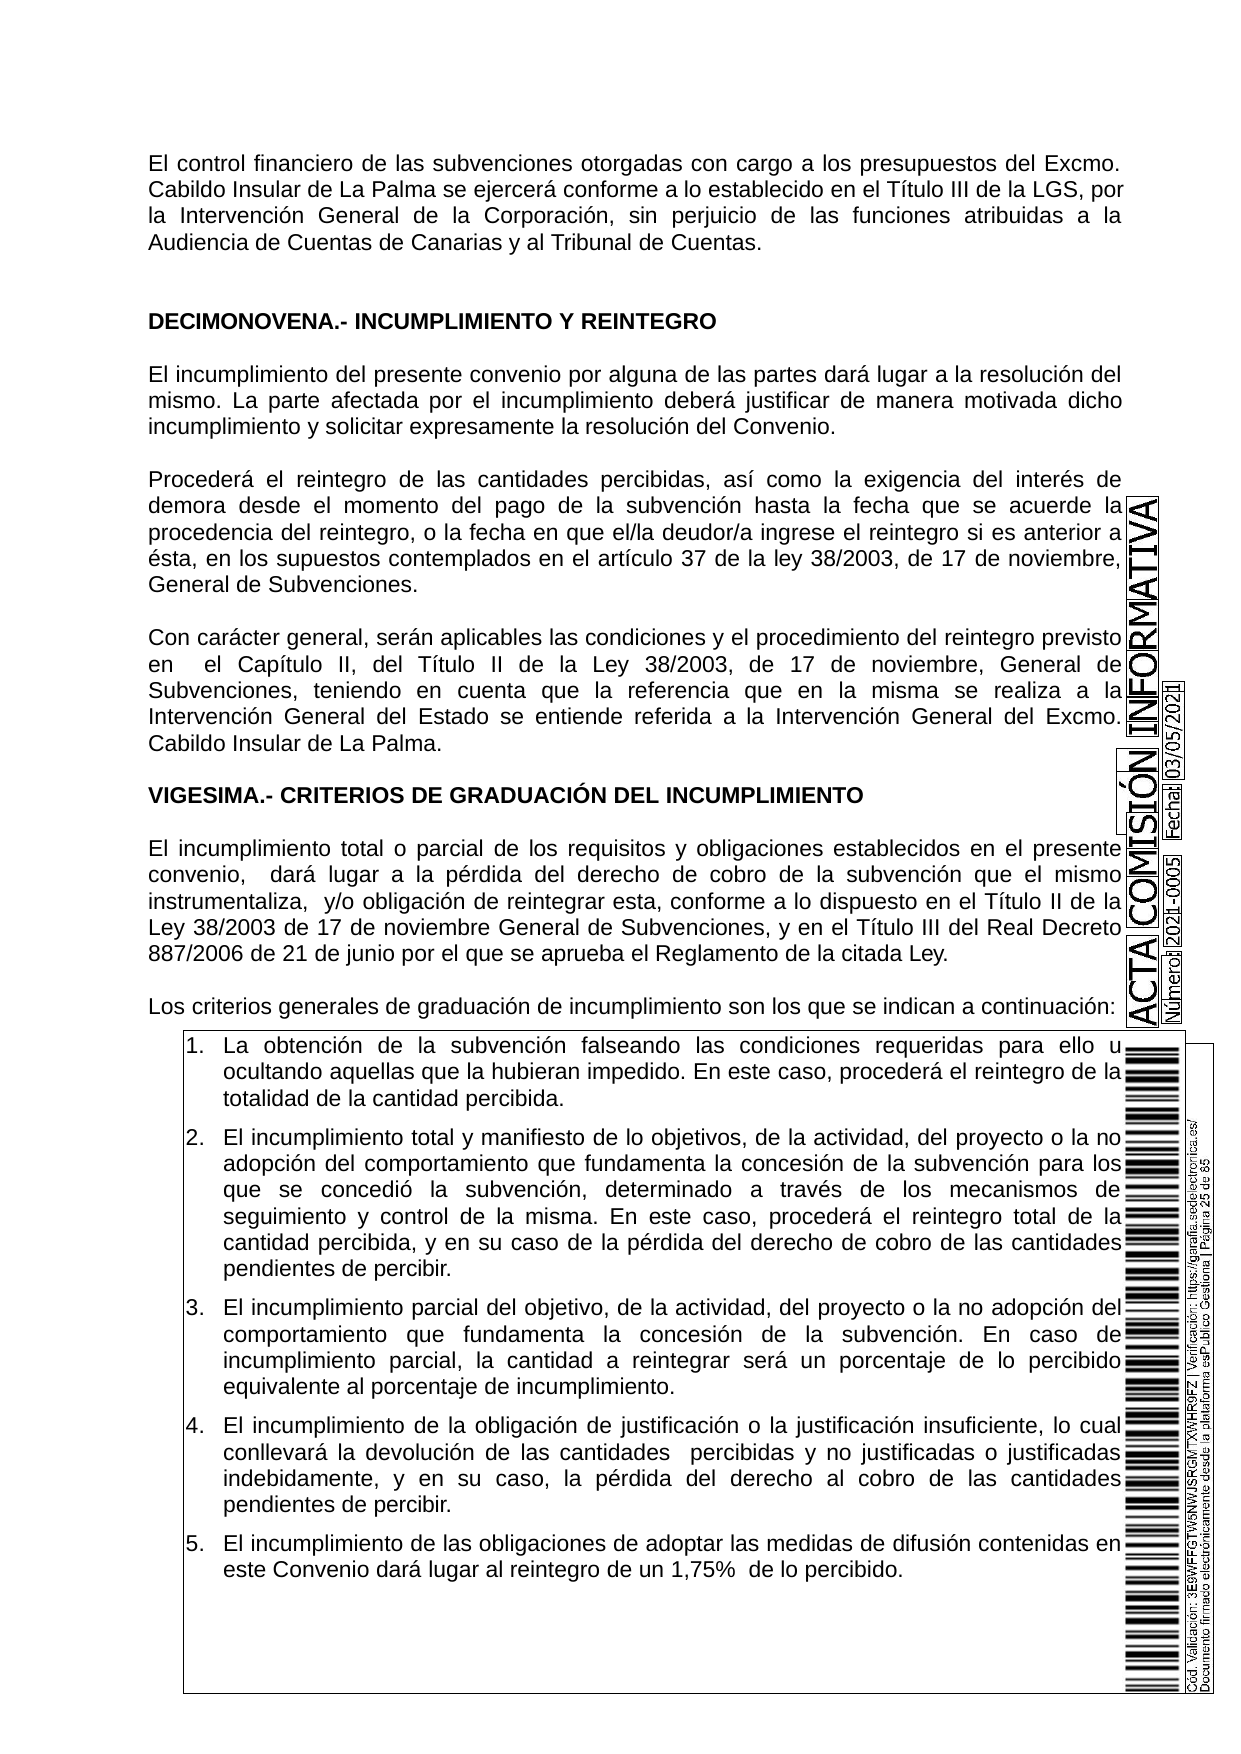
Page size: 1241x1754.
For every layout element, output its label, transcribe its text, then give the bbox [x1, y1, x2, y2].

text Procederá el reintegro de las cantidades percibidas, así como la exigencia del interés de [148, 467, 1146, 493]
text Cabildo Insular de La Palma se ejercerá conforme a lo establecido en el Título III de la LGS, por [148, 177, 1146, 203]
picture [1127, 936, 1158, 1027]
text adopción del comportamiento que fundamenta la concesión de la subvención para los [223, 1151, 1146, 1177]
text procedencia del reintegro, o la fecha en que el/la deudor/a ingrese el reintegro si es anterior a [148, 520, 1146, 545]
text VIGESIMA.- CRITERIOS DE GRADUACIÓN DEL INCUMPLIMIENTO [148, 783, 888, 809]
text . El incumplimiento de la obligación de justificación o la justificación insuficiente, lo cual [198, 1413, 1146, 1439]
picture [1117, 749, 1158, 771]
picture [1127, 722, 1158, 736]
picture [1127, 877, 1158, 927]
text seguimiento y control de la misma. En este caso, procederá el reintegro total de la [223, 1204, 1146, 1229]
picture [1163, 785, 1181, 789]
text ésta, en los supuestos contemplados en el artículo 37 de la ley 38/2003, de 17 de noviembre, [148, 546, 1146, 572]
text 887/2006 de 21 de junio por el que se aprueba el Reglamento de la citada Ley. [148, 941, 973, 967]
picture [1162, 956, 1181, 999]
text incumplimiento y solicitar expresamente la resolución del Convenio. [148, 414, 1146, 440]
text 3 [185, 1295, 198, 1321]
text Audiencia de Cuentas de Canarias y al Tribunal de Cuentas. [148, 230, 1146, 256]
text Cabildo Insular de La Palma. [148, 731, 1147, 756]
text este Convenio dará lugar al reintegro de un 1,75% de lo percibido. [223, 1557, 1146, 1583]
text indebidamente, y en su caso, la pérdida del derecho al cobro de las cantidades [223, 1466, 1146, 1491]
text pendientes de percibir. [223, 1256, 1146, 1282]
text totalidad de la cantidad percibida. [223, 1086, 1146, 1111]
picture [1127, 813, 1158, 848]
text El incumplimiento del presente convenio por alguna de las partes dará lugar a la resolución del [148, 362, 1146, 387]
text demora desde el momento del pago de la subvención hasta la fecha que se acuerde la [148, 493, 1146, 519]
picture [1162, 1000, 1181, 1023]
picture [1127, 651, 1158, 696]
text la Intervención General de la Corporación, sin perjuicio de las funciones atribuidas a la [148, 203, 1146, 229]
text 2 [185, 1124, 198, 1150]
text Intervención General del Estado se entiende referida a la Intervención General del Excmo. [148, 704, 1147, 730]
text instrumentaliza, y/o obligación de reintegrar esta, conforme a lo dispuesto en el Título II de la [148, 889, 1146, 914]
picture [184, 1031, 1185, 1693]
text Ley 38/2003 de 17 de noviembre General de Subvenciones, y en el Título III del Real Decreto [148, 915, 1146, 941]
text mismo. La parte afectada por el incumplimiento deberá justificar de manera motivada dicho [148, 388, 1146, 414]
text cantidad percibida, y en su caso de la pérdida del derecho de cobro de las cantidades [223, 1230, 1146, 1256]
picture [1163, 692, 1184, 779]
text incumplimiento parcial, la cantidad a reintegrar será un porcentaje de lo percibido [223, 1348, 1146, 1373]
picture [1127, 600, 1158, 650]
text General de Subvenciones. [148, 572, 1146, 598]
text conllevará la devolución de las cantidades percibidas y no justificadas o justificadas [223, 1439, 1146, 1465]
picture [1127, 497, 1158, 599]
picture [1164, 914, 1181, 946]
text pendientes de percibir. [223, 1492, 1146, 1518]
text comportamiento que fundamenta la concesión de la subvención. En caso de [223, 1322, 1146, 1347]
text equivalente al porcentaje de incumplimiento. [223, 1374, 1146, 1400]
text convenio, dará lugar a la pérdida del derecho de cobro de la subvención que el mismo [148, 862, 1146, 888]
text . El incumplimiento total y manifiesto de lo objetivos, de la actividad, del proyecto o la no [198, 1124, 1146, 1150]
text en el Capítulo II, del Título II de la Ley 38/2003, de 17 de noviembre, General de [148, 652, 1147, 677]
picture [1186, 1044, 1213, 1693]
text 4 [185, 1413, 198, 1439]
picture [1164, 856, 1181, 913]
text ocultando aquellas que la hubieran impedido. En este caso, procederá el reintegro de la [223, 1059, 1146, 1085]
text Los criterios generales de graduación de incumplimiento son los que se indican a continuación: [148, 994, 1139, 1020]
picture [1146, 849, 1158, 876]
text El control financiero de las subvenciones otorgadas con cargo a los presupuestos del Excmo. [148, 151, 1146, 176]
text . El incumplimiento de las obligaciones de adoptar las medidas de difusión contenidas en [198, 1531, 1146, 1557]
picture [1127, 698, 1158, 721]
text 1 [185, 1033, 198, 1059]
text . El incumplimiento parcial del objetivo, de la actividad, del proyecto o la no adopción del [198, 1295, 1146, 1321]
text Subvenciones, teniendo en cuenta que la referencia que en la misma se realiza a la [148, 678, 1147, 703]
text . La obtención de la subvención falseando las condiciones requeridas para ello u [198, 1033, 1146, 1059]
text El incumplimiento total o parcial de los requisitos y obligaciones establecidos en el presente [148, 836, 1146, 862]
text 5 [185, 1531, 198, 1557]
picture [1117, 772, 1158, 834]
text DECIMONOVENA.- INCUMPLIMIENTO Y REINTEGRO [148, 309, 742, 334]
text que se concedió la subvención, determinado a través de los mecanismos de [223, 1177, 1146, 1203]
text Con carácter general, serán aplicables las condiciones y el procedimiento del reintegro previsto [148, 625, 1147, 651]
picture [1163, 682, 1184, 691]
picture [1163, 790, 1181, 839]
